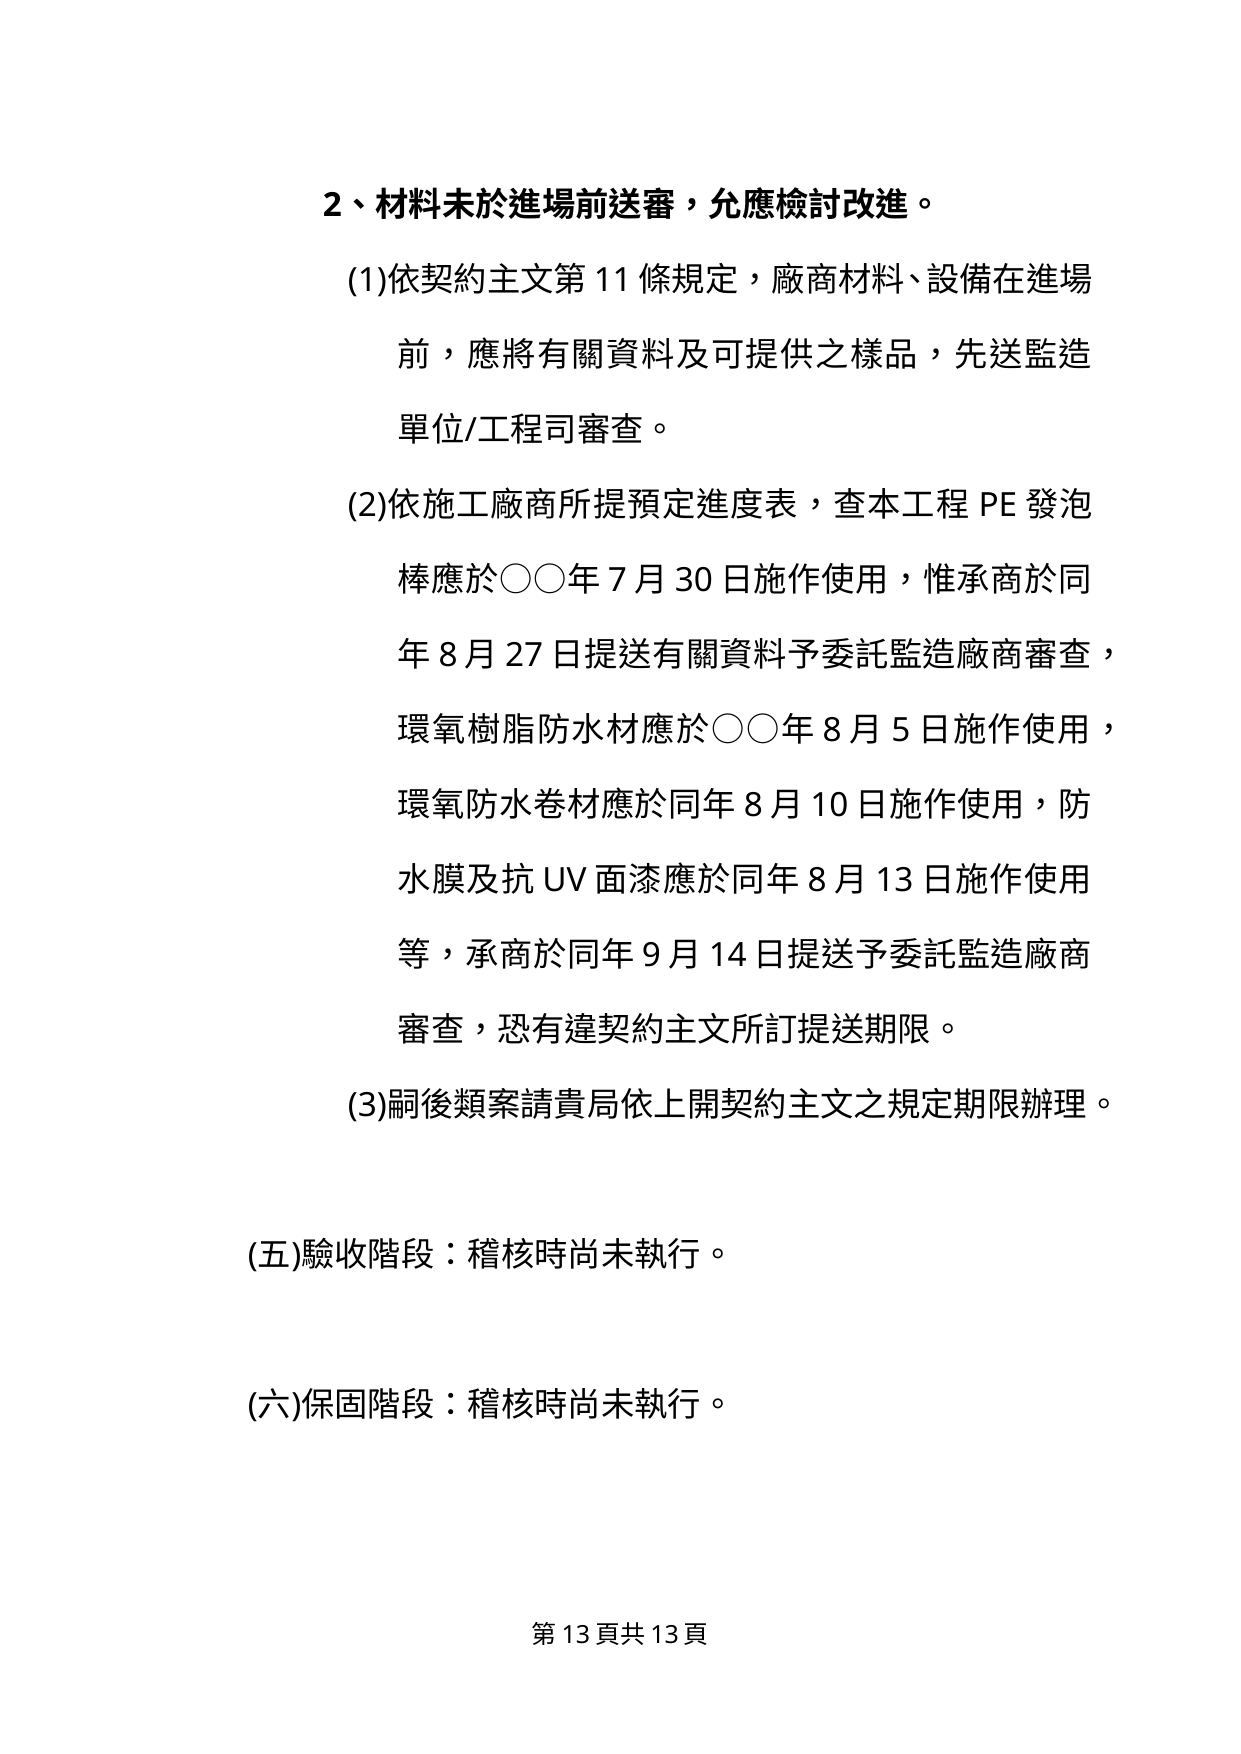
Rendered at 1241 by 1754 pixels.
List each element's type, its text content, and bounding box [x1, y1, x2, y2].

text (五)驗收階段：稽核時尚未執行。 [248, 1214, 1092, 1289]
text (1)依契約主文第11條規定，廠商材料、設備在進場前，應將有關資料及可提供之樣品，先送監造單位/工程司審查。 [348, 239, 1092, 464]
text 2、材料未於進場前送審，允應檢討改進。 [323, 164, 1092, 239]
text (2)依施工廠商所提預定進度表，查本工程PE發泡棒應於○○年7月30日施作使用，惟承商於同年8月27日提送有關資料予委託監造廠商審查，環氧樹脂防水材應於○○年8月5日施作使用，環氧防水卷材應於同年8月10日施作使用，防水膜及抗UV面漆應於同年8月13日施作使用等，承商於同年9月14日提送予委託監造廠商審查，恐有違契約主文所訂提送期限。 [348, 464, 1092, 1064]
text (3)嗣後類案請貴局依上開契約主文之規定期限辦理。 [348, 1064, 1092, 1139]
text (六)保固階段：稽核時尚未執行。 [248, 1364, 1092, 1439]
